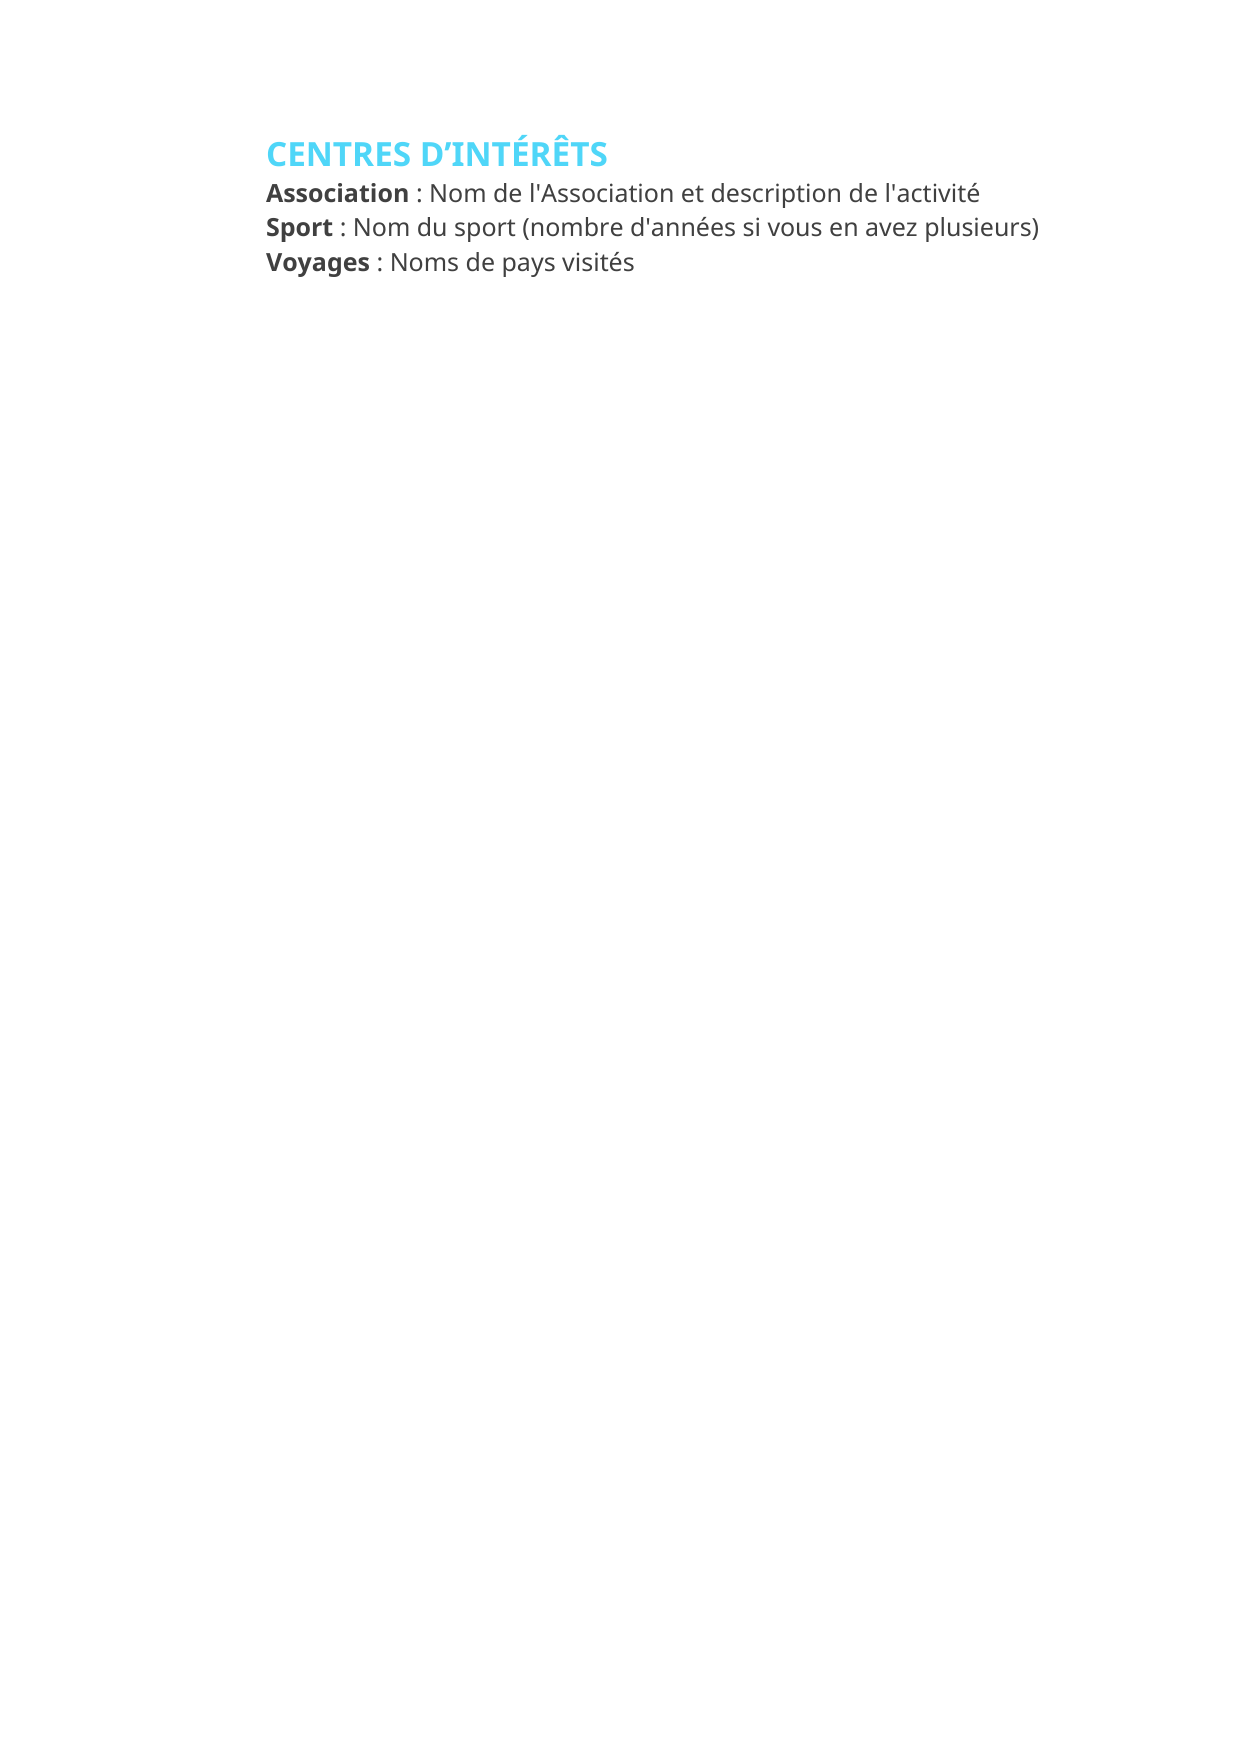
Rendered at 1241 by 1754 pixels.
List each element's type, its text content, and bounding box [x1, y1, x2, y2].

text Association : Nom de l'Association et description de l'activité [118, 176, 1123, 210]
text Sport : Nom du sport (nombre d'années si vous en avez plusieurs) [118, 210, 1123, 244]
text CENTRES D’INTÉRÊTS [118, 131, 1123, 176]
text Voyages : Noms de pays visités [118, 244, 1123, 278]
